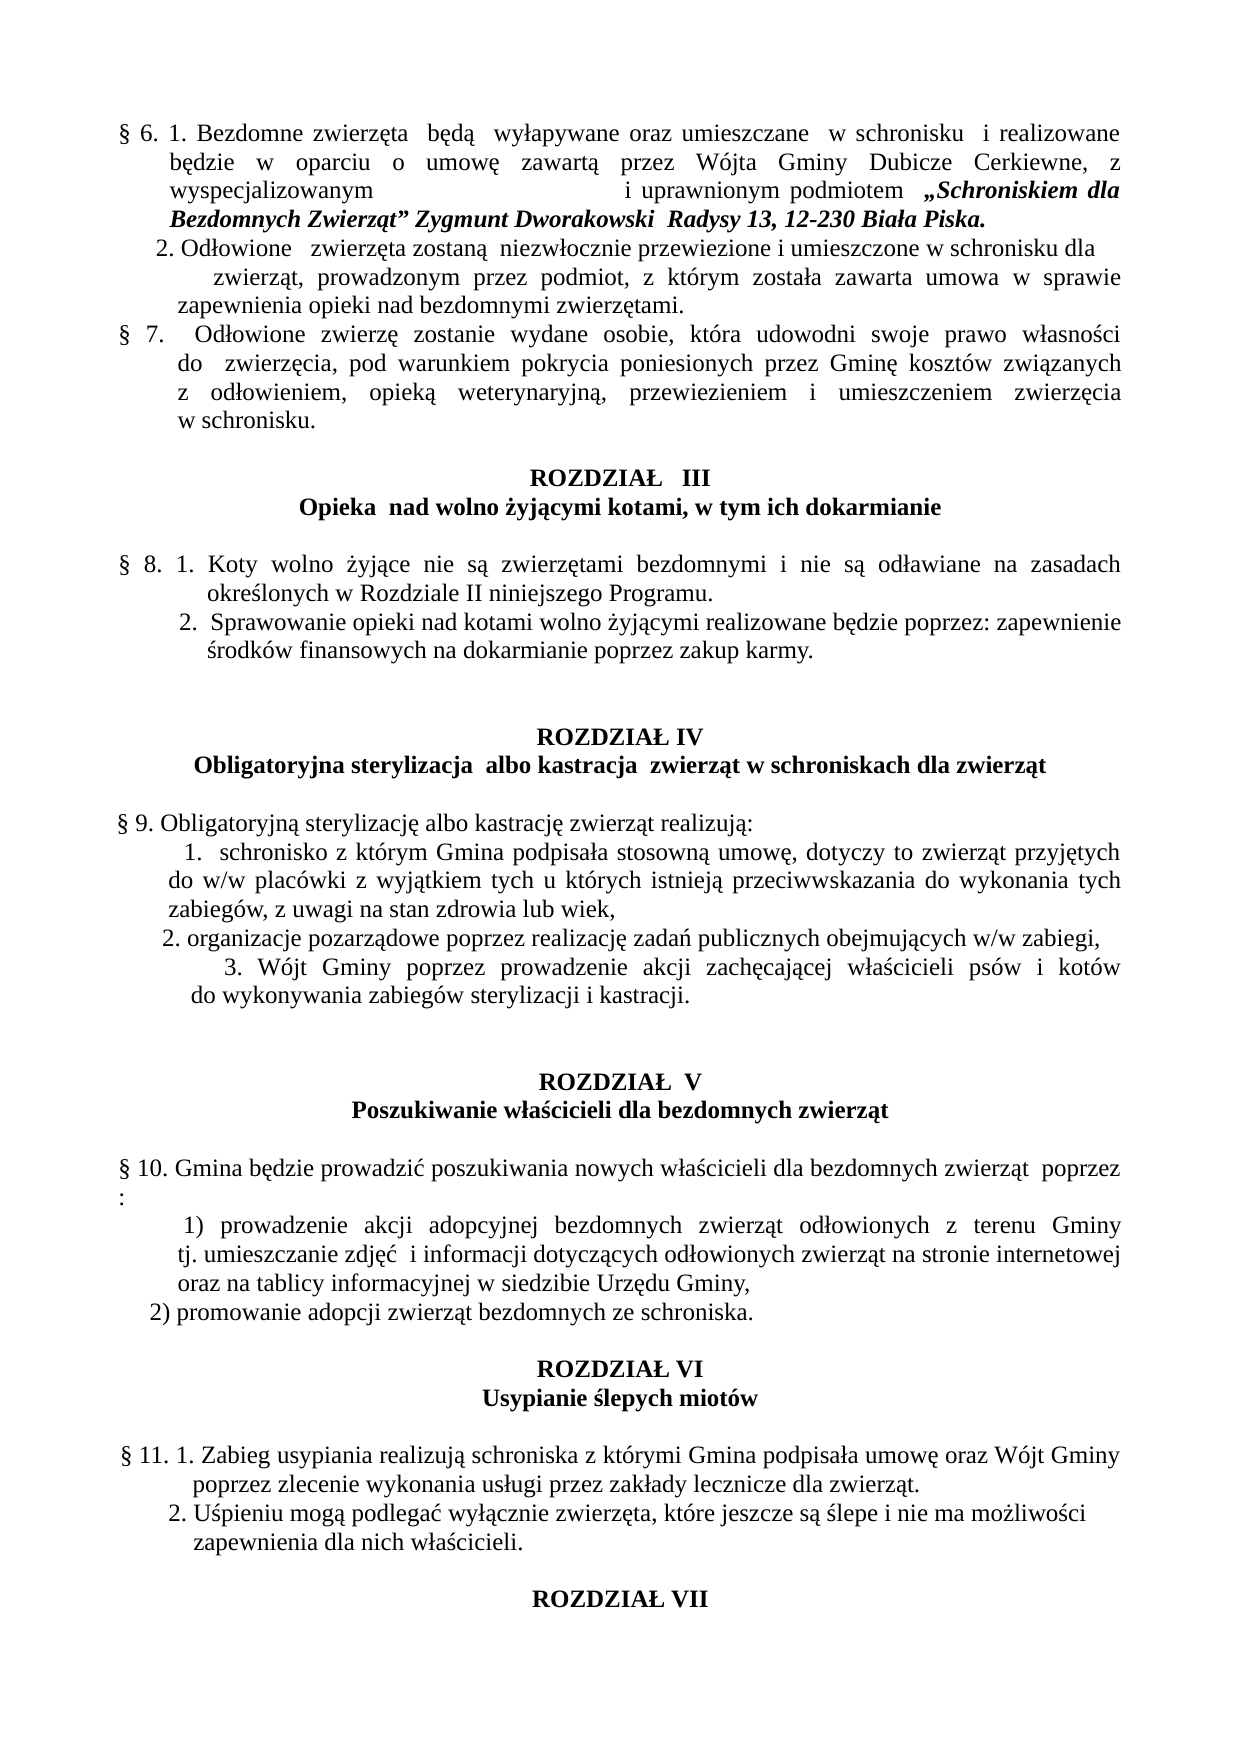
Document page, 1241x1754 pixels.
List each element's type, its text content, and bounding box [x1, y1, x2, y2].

text § 7. Odłowione zwierzę zostanie wydane osobie, która udowodni swoje prawo własności do zwierzęcia, pod warunkiem pokrycia poniesionych przez Gminę kosztów związanych z odłowieniem, opieką weterynaryjną, przewiezieniem i umieszczeniem zwierzęcia w schronisku. [118, 319, 1122, 434]
text § 11. 1. Zabieg usypiania realizują schroniska z którymi Gmina podpisała umowę oraz Wójt Gminy poprzez zlecenie wykonania usługi przez zakłady lecznicze dla zwierząt. [120, 1441, 1122, 1498]
text zapewnienia dla nich właścicieli. [118, 1527, 1122, 1556]
text 1. schronisko z którym Gmina podpisała stosowną umowę, dotyczy to zwierząt przyjętych do w/w placówki z wyjątkiem tych u których istnieją przeciwwskazania do wykonania tych zabiegów, z uwagi na stan zdrowia lub wiek, [116, 837, 1122, 923]
text § 9. Obligatoryjną sterylizację albo kastrację zwierząt realizują: [116, 808, 1122, 837]
text 2. Uśpieniu mogą podlegać wyłącznie zwierzęta, które jeszcze są ślepe i nie ma możliwości [118, 1498, 1122, 1527]
text 2) promowanie adopcji zwierząt bezdomnych ze schroniska. [118, 1297, 1122, 1326]
text 3. Wójt Gminy poprzez prowadzenie akcji zachęcającej właścicieli psów i kotów do wykonywania zabiegów sterylizacji i kastracji. [120, 952, 1122, 1009]
text § 6. 1. Bezdomne zwierzęta będą wyłapywane oraz umieszczane w schronisku i realizowane będzie w oparciu o umowę zawartą przez Wójta Gminy Dubicze Cerkiewne, z wyspecjalizowanym i uprawnionym podmiotem „Schroniskiem dla Bezdomnych Zwierząt” Zygmunt Dworakowski Radysy 13, 12-230 Biała Piska. [118, 118, 1122, 233]
text Poszukiwanie właścicieli dla bezdomnych zwierząt [118, 1096, 1122, 1124]
text Usypianie ślepych miotów [118, 1383, 1122, 1412]
text ROZDZIAŁ VI [118, 1354, 1122, 1383]
text ROZDZIAŁ V [118, 1067, 1122, 1096]
text 2. Odłowione zwierzęta zostaną niezwłocznie przewiezione i umieszczone w schronisku dla [118, 233, 1122, 262]
text zwierząt, prowadzonym przez podmiot, z którym została zawarta umowa w sprawie zapewnienia opieki nad bezdomnymi zwierzętami. [148, 262, 1122, 319]
text Obligatoryjna sterylizacja albo kastracja zwierząt w schroniskach dla zwierząt [118, 751, 1122, 779]
text 2. organizacje pozarządowe poprzez realizację zadań publicznych obejmujących w/w zabiegi, [118, 923, 1122, 952]
text ROZDZIAŁ III [118, 463, 1122, 492]
text 2. Sprawowanie opieki nad kotami wolno żyjącymi realizowane będzie poprzez: zapewnienie środków finansowych na dokarmianie poprzez zakup karmy. [148, 607, 1122, 664]
text ROZDZIAŁ IV [118, 722, 1122, 751]
text ROZDZIAŁ VII [118, 1584, 1122, 1613]
text § 10. Gmina będzie prowadzić poszukiwania nowych właścicieli dla bezdomnych zwierząt poprzez : [118, 1153, 1122, 1211]
text Opieka nad wolno żyjącymi kotami, w tym ich dokarmianie [118, 492, 1122, 521]
text 1) prowadzenie akcji adopcyjnej bezdomnych zwierząt odłowionych z terenu Gminy tj. umieszczanie zdjęć i informacji dotyczących odłowionych zwierząt na stronie internetowej oraz na tablicy informacyjnej w siedzibie Urzędu Gminy, [118, 1211, 1122, 1297]
text § 8. 1. Koty wolno żyjące nie są zwierzętami bezdomnymi i nie są odławiane na zasadach określonych w Rozdziale II niniejszego Programu. [118, 549, 1122, 607]
